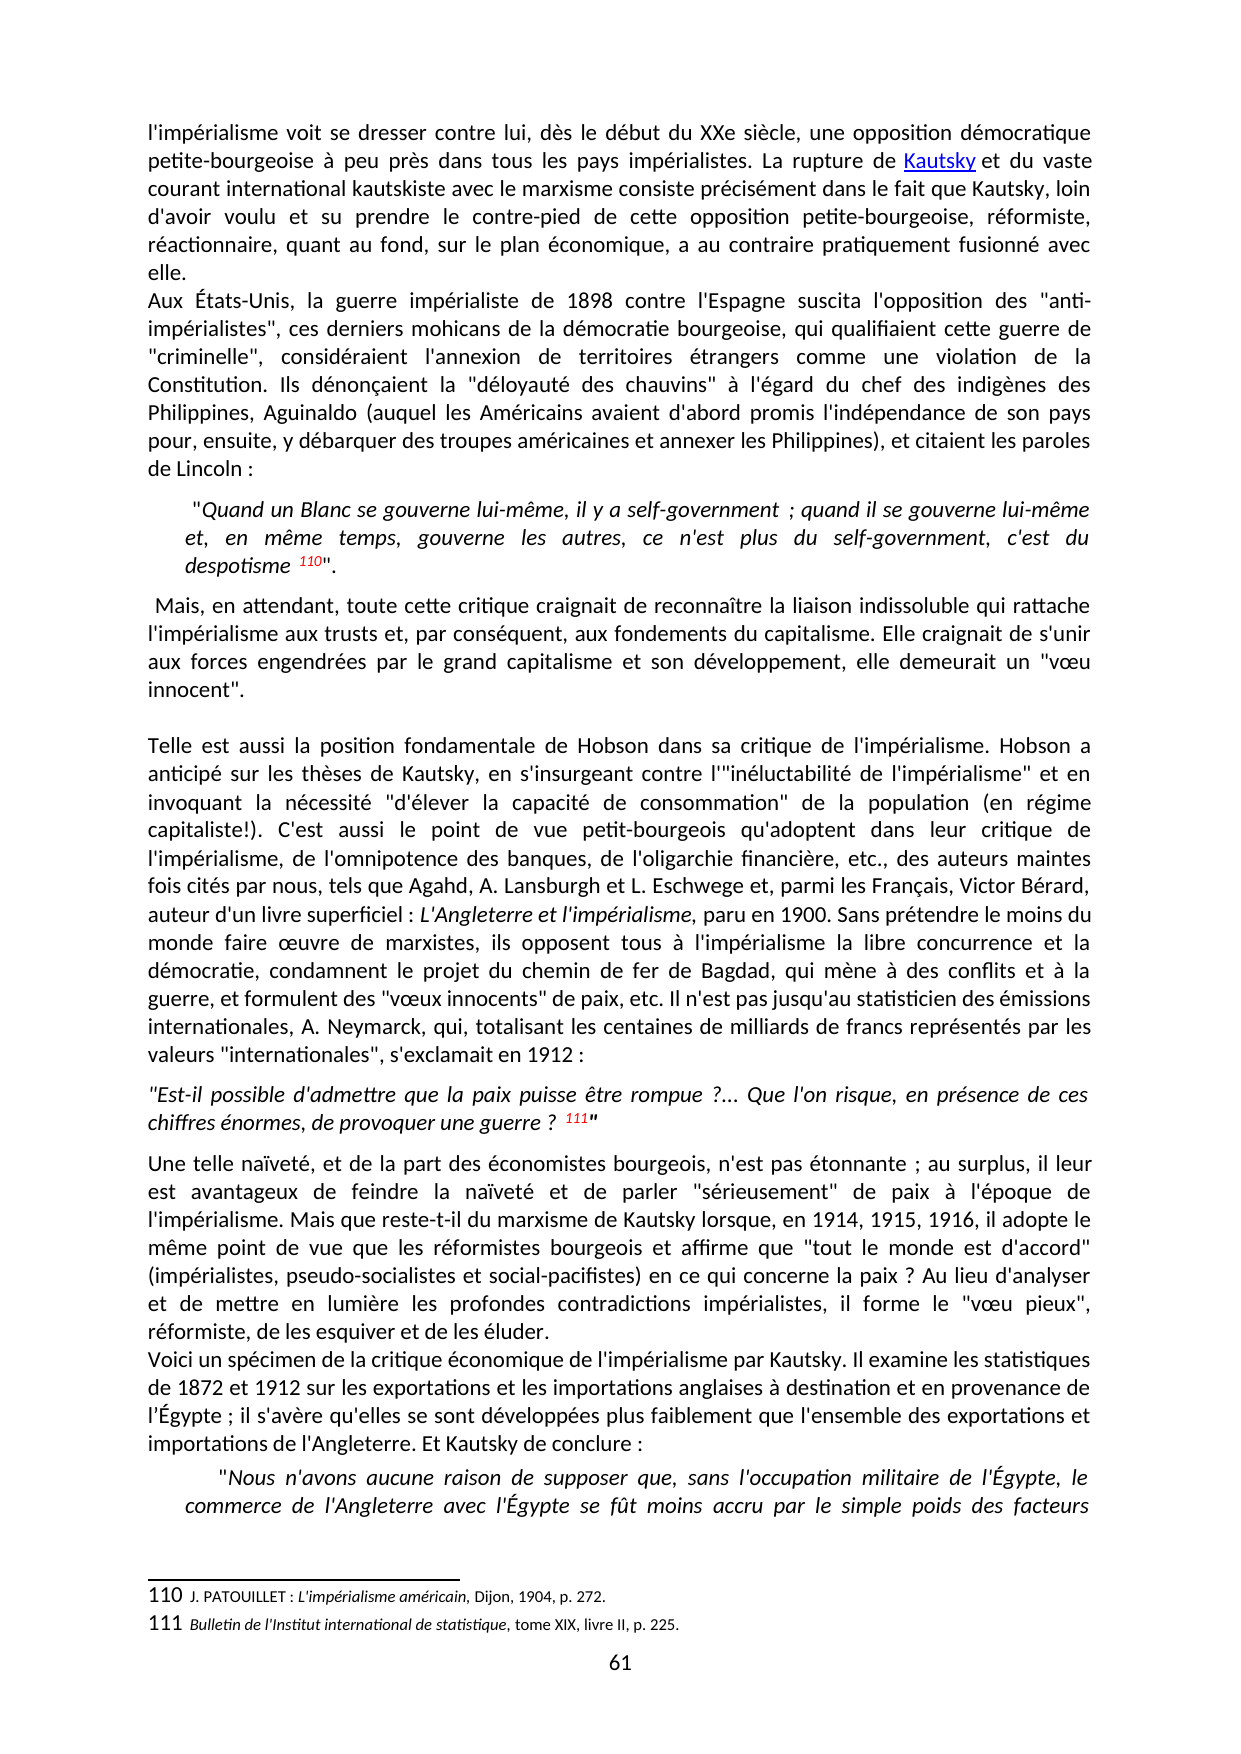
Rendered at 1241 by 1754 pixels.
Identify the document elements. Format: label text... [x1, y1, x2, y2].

text Une telle naïveté, et de la part des économistes bourgeois, n'est pas étonnante ; au surplus, il leur est avantageux de feindre la naïveté et de parler "sérieusement" de paix à l'époque de l'impérialisme. Mais que reste-t-il du marxisme de Kautsky lorsque, en 1914, 1915, 1916, il adopte le même point de vue que les réformistes bourgeois et affirme que "tout le monde est d'accord" (impérialistes, pseudo-socialistes et social-pacifistes) en ce qui concerne la paix ? Au lieu d'analyser et de mettre en lumière les profondes contradictions impérialistes, il forme le "vœu pieux", réformiste, de les esquiver et de les éluder. [148, 1149, 1093, 1345]
list Aux États-Unis, la guerre impérialiste de 1898 contre l'Espagne suscita l'opposition des "anti-impérialistes", ces derniers mohicans de la démocratie bourgeoise, qui qualifiaient cette guerre de "criminelle", considéraient l'annexion de territoires étrangers comme une violation de la Constitution. Ils dénonçaient la "déloyauté des chauvins" à l'égard du chef des indigènes des Philippines, Aguinaldo (auquel les Américains avaient d'abord promis l'indépendance de son pays pour, ensuite, y débarquer des troupes américaines et annexer les Philippines), et citaient les paroles de Lincoln : [148, 286, 1093, 482]
list Telle est aussi la position fondamentale de Hobson dans sa critique de l'impérialisme. Hobson a anticipé sur les thèses de Kautsky, en s'insurgeant contre l'"inéluctabilité de l'impérialisme" et en invoquant la nécessité "d'élever la capacité de consommation" de la population (en régime capitaliste!). C'est aussi le point de vue petit-bourgeois qu'adoptent dans leur critique de l'impérialisme, de l'omnipotence des banques, de l'oligarchie financière, etc., des auteurs maintes fois cités par nous, tels que Agahd, A. Lansburgh et L. Eschwege et, parmi les Français, Victor Bérard, auteur d'un livre superficiel : L'Angleterre et l'impérialisme, paru en 1900. Sans prétendre le moins du monde faire œuvre de marxistes, ils opposent tous à l'impérialisme la libre concurrence et la démocratie, condamnent le projet du chemin de fer de Bagdad, qui mène à des conflits et à la guerre, et formulent des "vœux innocents" de paix, etc. Il n'est pas jusqu'au statisticien des émissions internationales, A. Neymarck, qui, totalisant les centaines de milliards de francs représentés par les valeurs "internationales", s'exclamait en 1912 : [148, 732, 1093, 1068]
text J. PATOUILLET : L'impérialisme américain, Dijon, 1904, p. 272. [148, 1580, 1093, 1608]
text Voici un spécimen de la critique économique de l'impérialisme par Kautsky. Il examine les statistiques de 1872 et 1912 sur les exportations et les importations anglaises à destination et en provenance de l’Égypte ; il s'avère qu'elles se sont développées plus faiblement que l'ensemble des exportations et importations de l'Angleterre. Et Kautsky de conclure : [148, 1345, 1093, 1457]
list "Quand un Blanc se gouverne lui-même, il y a self-government ; quand il se gouverne lui-même et, en même temps, gouverne les autres, ce n'est plus du self-government, c'est du despotisme ". [148, 495, 1093, 579]
list "Est-il possible d'admettre que la paix puisse être rompue ?... Que l'on risque, en présence de ces chiffres énormes, de provoquer une guerre ? " [148, 1080, 1093, 1136]
text "Nous n'avons aucune raison de supposer que, sans l'occupation militaire de l'Égypte, le commerce de l'Angleterre avec l'Égypte se fût moins accru par le simple poids des facteurs [148, 1463, 1093, 1519]
text Bulletin de l'Institut international de statistique, tome XIX, livre II, p. 225. [148, 1608, 1093, 1636]
text Mais, en attendant, toute cette critique craignait de reconnaître la liaison indissoluble qui rattache l'impérialisme aux trusts et, par conséquent, aux fondements du capitalisme. Elle craignait de s'unir aux forces engendrées par le grand capitalisme et son développement, elle demeurait un "vœu innocent". [148, 591, 1093, 703]
text l'impérialisme voit se dresser contre lui, dès le début du XXe siècle, une opposition démocratique petite-bourgeoise à peu près dans tous les pays impérialistes. La rupture de Kautsky et du vaste courant international kautskiste avec le marxisme consiste précisément dans le fait que Kautsky, loin d'avoir voulu et su prendre le contre-pied de cette opposition petite-bourgeoise, réformiste, réactionnaire, quant au fond, sur le plan économique, a au contraire pratiquement fusionné avec elle. [148, 118, 1093, 286]
